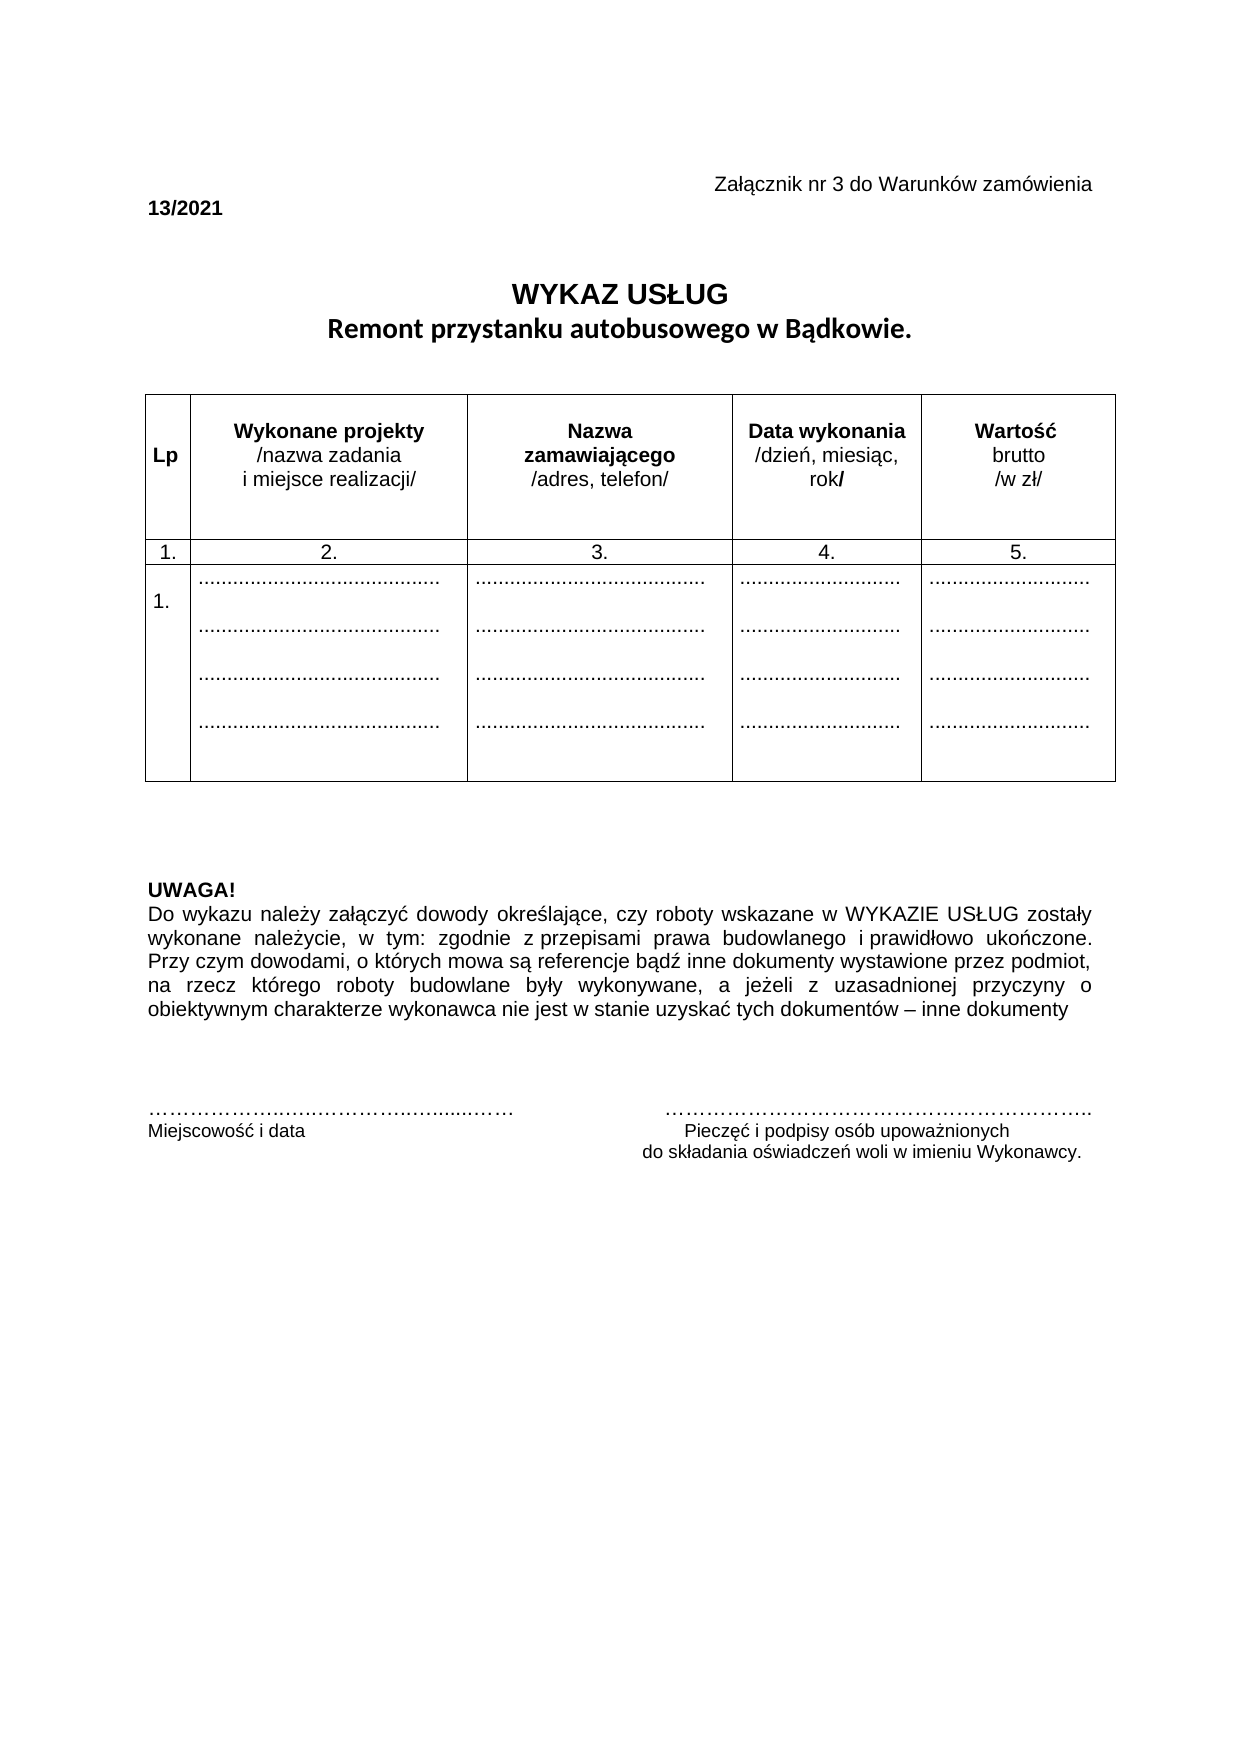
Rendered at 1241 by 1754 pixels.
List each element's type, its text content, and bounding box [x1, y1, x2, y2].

text Do wykazu należy załączyć dowody określające, czy roboty wskazane w WYKAZIE USŁUG zostały wykonane należycie, w tym: zgodnie z przepisami prawa budowlanego i prawidłowo ukończone. Przy czym dowodami, o których mowa są referencje bądź inne dokumenty wystawione przez podmiot, na rzecz którego roboty budowlane były wykonywane, a jeżeli z uzasadnionej przyczyny o obiektywnym charakterze wykonawca nie jest w stanie uzyskać tych dokumentów – inne dokumenty [148, 901, 1093, 1021]
subtitle Remont przystanku autobusowego w Bądkowie. [148, 311, 1093, 346]
table_header Wartość brutto /w zł/ [922, 395, 1115, 539]
text UWAGA! [148, 877, 1063, 901]
text Miejscowość i data Pieczęć i podpisy osób upoważnionych [148, 1119, 1093, 1141]
text do składania oświadczeń woli w imieniu Wykonawcy. [516, 1141, 1093, 1162]
table_header Wykonane projekty /nazwa zadania i miejsce realizacji/ [191, 395, 467, 539]
table_cell 5. [922, 540, 1115, 564]
table_header Lp [146, 395, 190, 539]
subtitle Załącznik nr 3 do Warunków zamówienia [148, 172, 1093, 196]
text ………………..…..…………..….......…… …………………………………………………….. [148, 1095, 1093, 1119]
table_cell 1. [146, 565, 190, 781]
table_cell ............................ ............................ ............................ ............................ [922, 565, 1115, 781]
table_cell 1. [146, 540, 190, 564]
table_cell ............................ ............................ ............................ ............................ [733, 565, 921, 781]
text 13/2021 [148, 196, 1093, 219]
table_cell 2. [191, 540, 467, 564]
subtitle WYKAZ USŁUG [148, 277, 1093, 311]
table_cell .......................................... .......................................... .......................................... .......................................... [191, 565, 467, 781]
table_header Data wykonania /dzień, miesiąc, rok/ [733, 395, 921, 539]
table_header Nazwa zamawiającego /adres, telefon/ [468, 395, 732, 539]
table_cell ........................................ ........................................ ........................................ ........................................ [468, 565, 732, 781]
table_cell 4. [733, 540, 921, 564]
table_cell 3. [468, 540, 732, 564]
